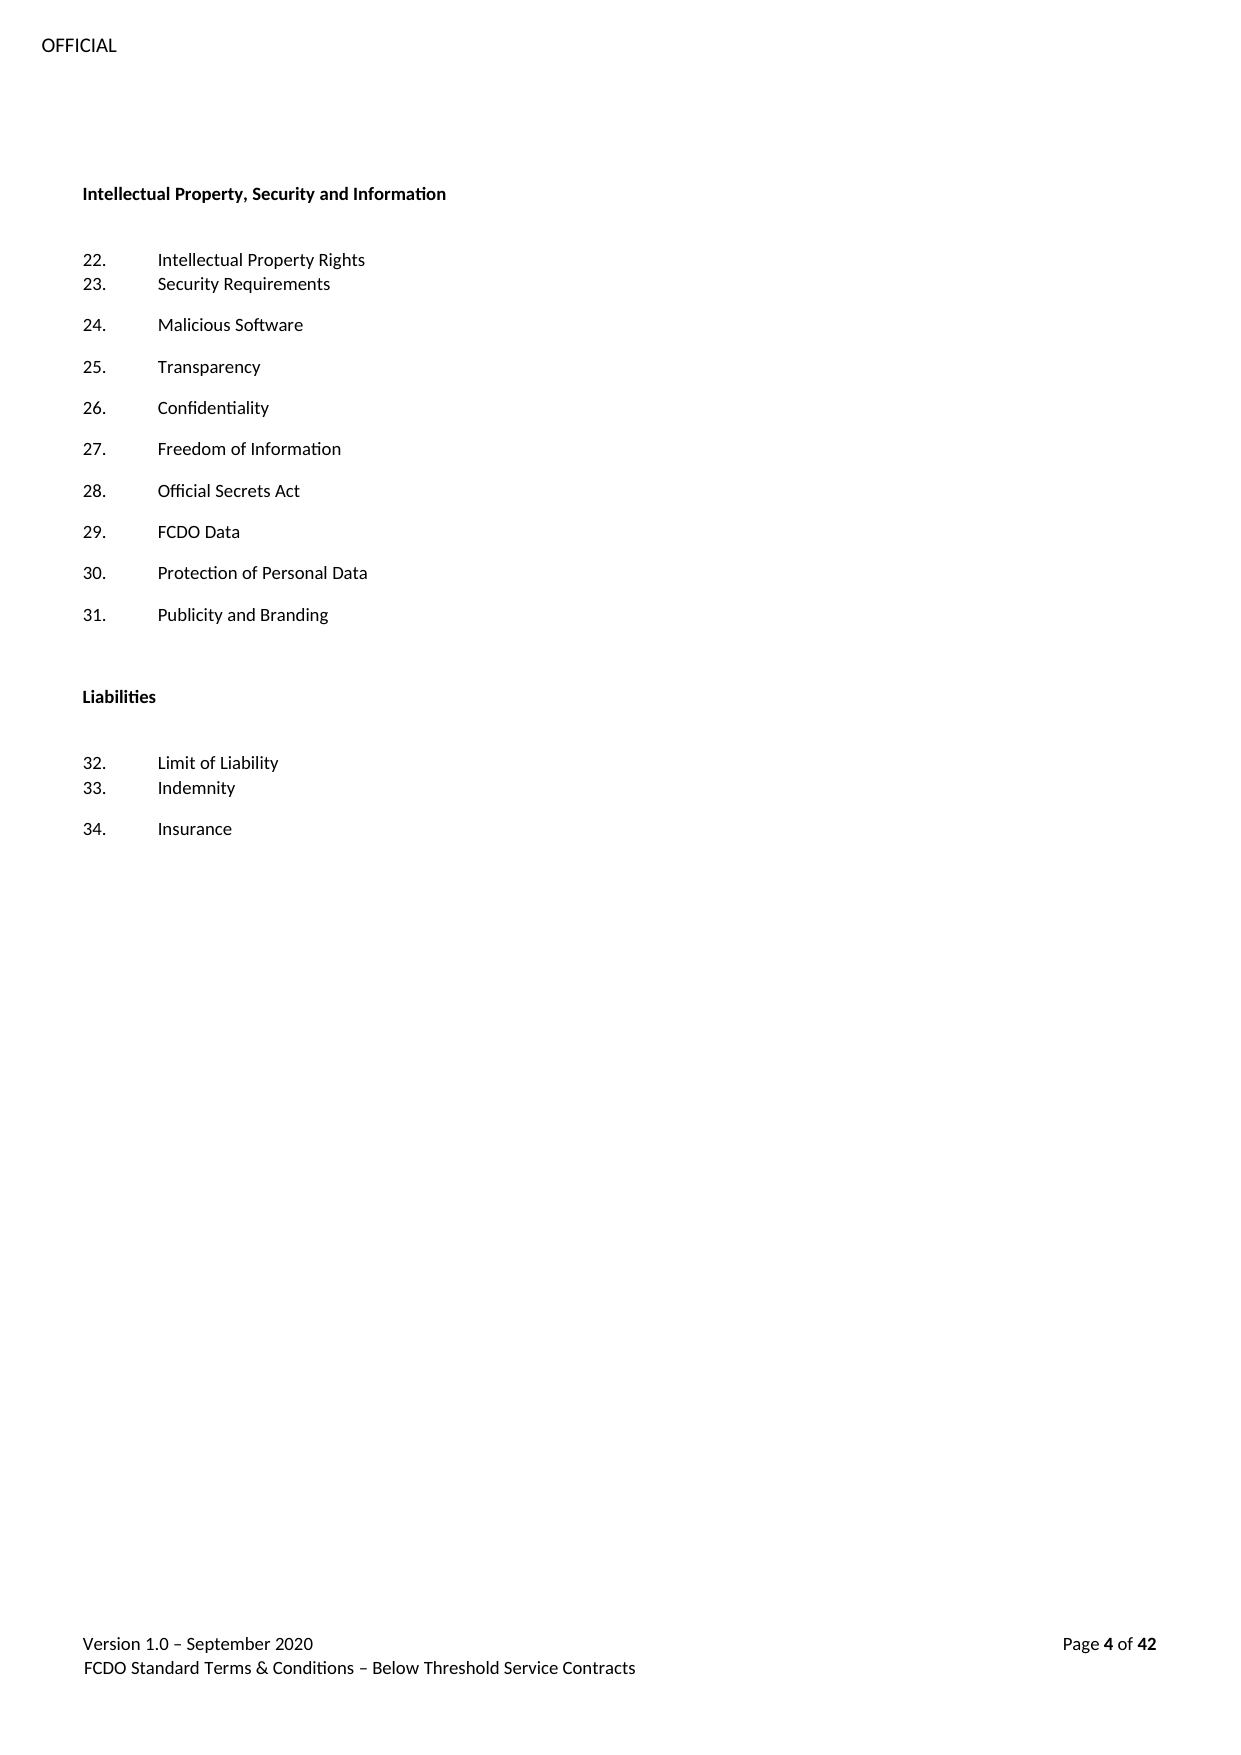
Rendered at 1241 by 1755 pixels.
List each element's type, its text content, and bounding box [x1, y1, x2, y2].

list Official Secrets Act [83, 479, 1178, 502]
list Protection of Personal Data [83, 561, 1178, 584]
list Indemnity [83, 776, 1178, 799]
list Limit of Liability [83, 751, 1178, 774]
list Malicious Software [83, 314, 1178, 337]
list Confidentiality [83, 396, 1178, 419]
list Freedom of Information [83, 437, 1178, 460]
subtitle Liabilities [82, 686, 1178, 708]
list Insurance [83, 817, 1178, 840]
list Transparency [83, 355, 1178, 378]
list FCDO Data [83, 520, 1178, 543]
list Publicity and Branding [83, 603, 1178, 626]
list Security Requirements [83, 272, 1178, 295]
list Intellectual Property Rights [83, 248, 1178, 271]
subtitle Intellectual Property, Security and Information [82, 182, 1178, 205]
